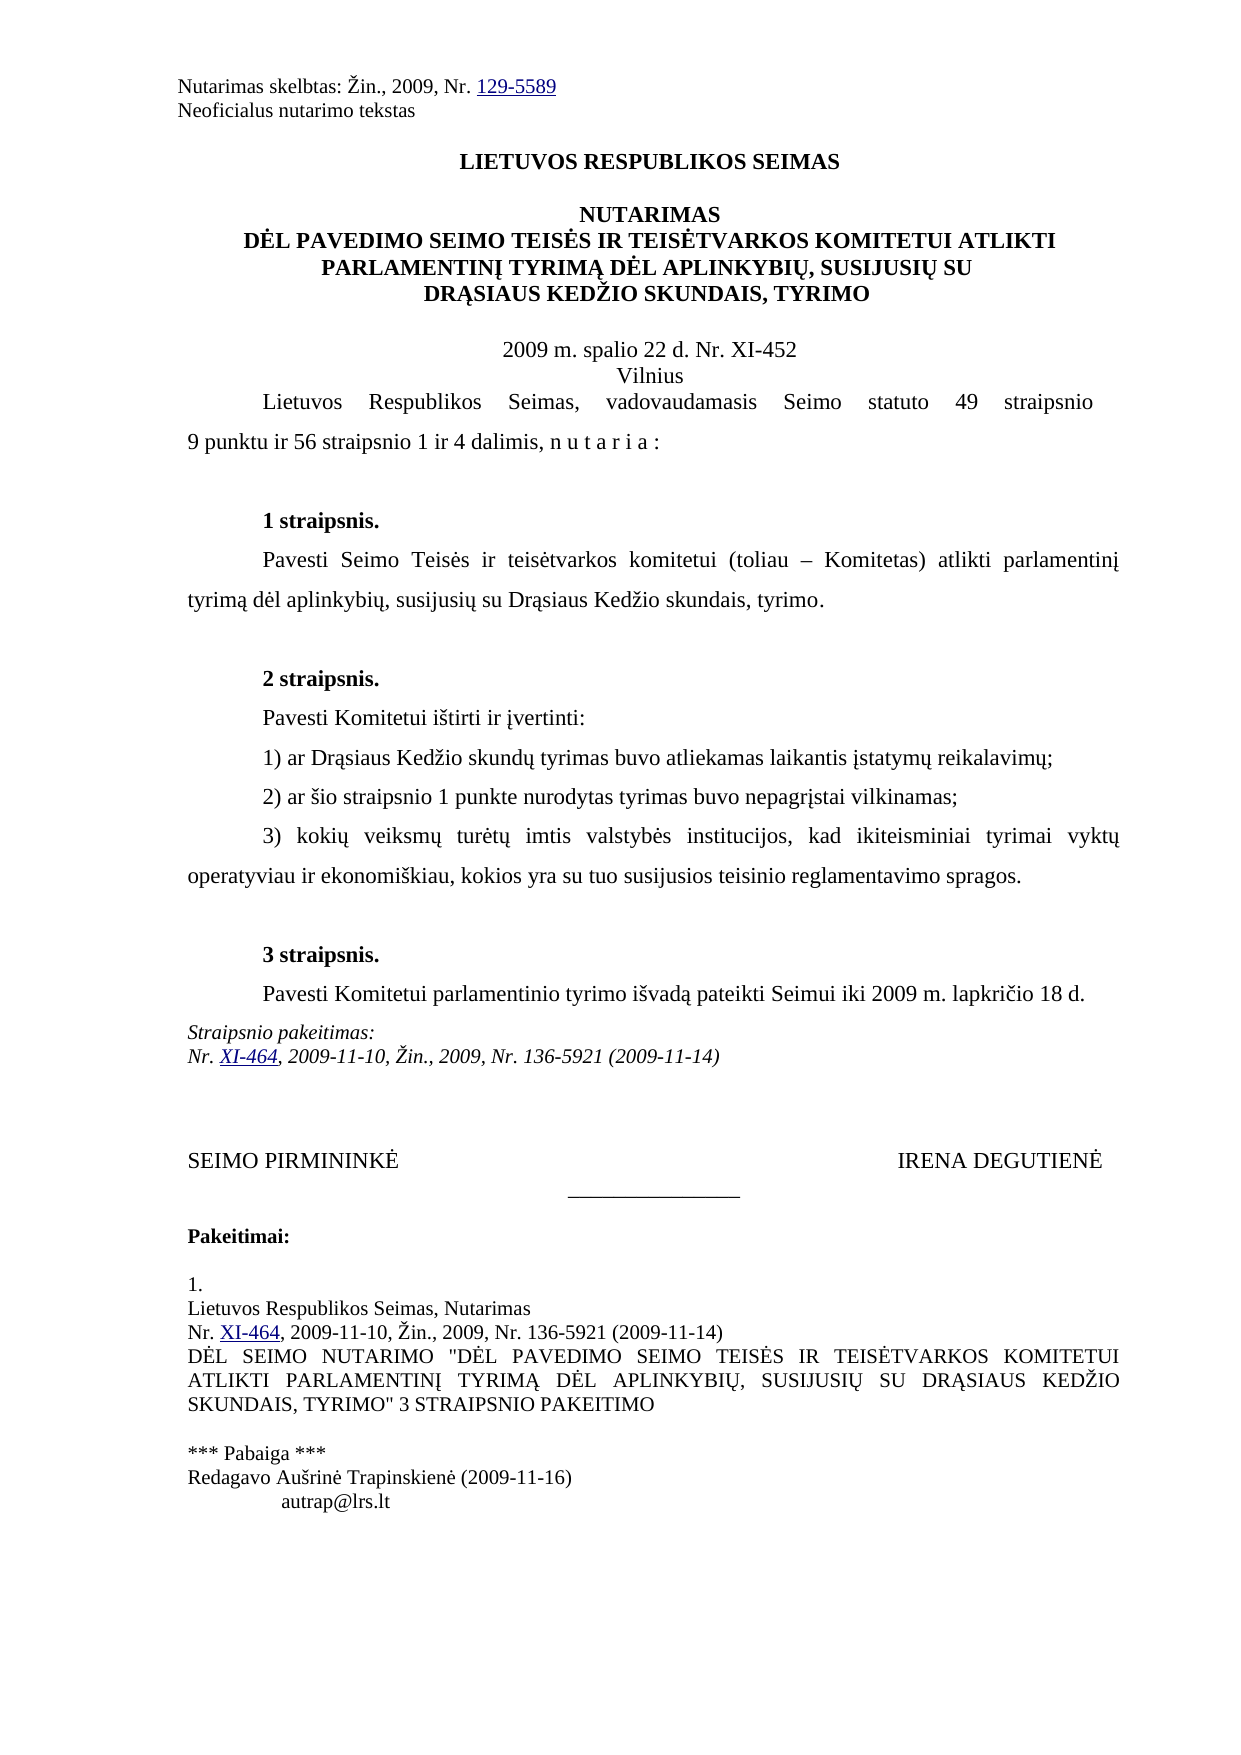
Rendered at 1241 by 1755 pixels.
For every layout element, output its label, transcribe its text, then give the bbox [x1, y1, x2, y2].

text 2) ar šio straipsnio 1 punkte nurodytas tyrimas buvo nepagrįstai vilkinamas; [187, 783, 1120, 809]
text 1) ar Drąsiaus Kedžio skundų tyrimas buvo atliekamas laikantis įstatymų reikalavimų; [187, 744, 1120, 770]
text *** Pabaiga *** [187, 1441, 1120, 1464]
text Nr. XI-464, 2009-11-10, Žin., 2009, Nr. 136-5921 (2009-11-14) [187, 1320, 1120, 1344]
text Lietuvos Respublikos Seimas, Nutarimas [187, 1296, 1120, 1320]
text Pavesti Seimo Teisės ir teisėtvarkos komitetui (toliau – Komitetas) atlikti parlamentinį tyrimą dėl aplinkybių, susijusių su Drąsiaus Kedžio skundais, tyrimo. [187, 546, 1120, 612]
text NUTARIMAS [177, 201, 1122, 227]
text autrap@lrs.lt [187, 1489, 1120, 1513]
text Nutarimas skelbtas: Žin., 2009, Nr. 129-5589 [177, 74, 1122, 98]
text 3) kokių veiksmų turėtų imtis valstybės institucijos, kad ikiteisminiai tyrimai vyktų operatyviau ir ekonomiškiau, kokios yra su tuo susijusios teisinio reglamentavimo spragos. [187, 823, 1120, 888]
text 2 straipsnis. [187, 665, 1120, 691]
text Pavesti Komitetui parlamentinio tyrimo išvadą pateikti Seimui iki 2009 m. lapkričio 18 d. [187, 981, 1120, 1007]
text Nr. XI-464, 2009-11-10, Žin., 2009, Nr. 136-5921 (2009-11-14) [187, 1044, 1120, 1068]
text DĖL PAVEDIMO SEIMO TEISĖS IR TEISĖTVARKOS KOMITETUI ATLIKTI PARLAMENTINĮ TYRIMĄ DĖL APLINKYBIŲ, SUSIJUSIŲ SU DRĄSIAUS KEDŽIO SKUNDAIS, TYRIMO [177, 227, 1122, 306]
text Lietuvos Respublikos Seimas, vadovaudamasis Seimo statuto 49 straipsnio 9 punktu ir 56 straipsnio 1 ir 4 dalimis, n u t a r i a : [187, 388, 1120, 454]
text Straipsnio pakeitimas: [187, 1020, 1120, 1044]
text DĖL SEIMO NUTARIMO "DĖL PAVEDIMO SEIMO TEISĖS IR TEISĖTVARKOS KOMITETUI ATLIKTI PARLAMENTINĮ TYRIMĄ DĖL APLINKYBIŲ, SUSIJUSIŲ SU DRĄSIAUS KEDŽIO SKUNDAIS, TYRIMO" 3 STRAIPSNIO PAKEITIMO [187, 1344, 1120, 1416]
text Redagavo Aušrinė Trapinskienė (2009-11-16) [187, 1464, 1120, 1489]
text 1 straipsnis. [187, 507, 1120, 533]
text 2009 m. spalio 22 d. Nr. XI-452 Vilnius [177, 336, 1122, 388]
text 3 straipsnis. [187, 941, 1120, 967]
text Pakeitimai: [187, 1224, 1120, 1248]
text Neoficialus nutarimo tekstas [177, 98, 1122, 122]
text 1. [187, 1272, 1120, 1296]
text _______________ [187, 1173, 1120, 1200]
text Seimo Pirmininkė Irena Degutienė [187, 1147, 1120, 1173]
text LIETUVOS RESPUBLIKOS SEIMAS [177, 148, 1122, 175]
text Pavesti Komitetui ištirti ir įvertinti: [187, 704, 1120, 731]
